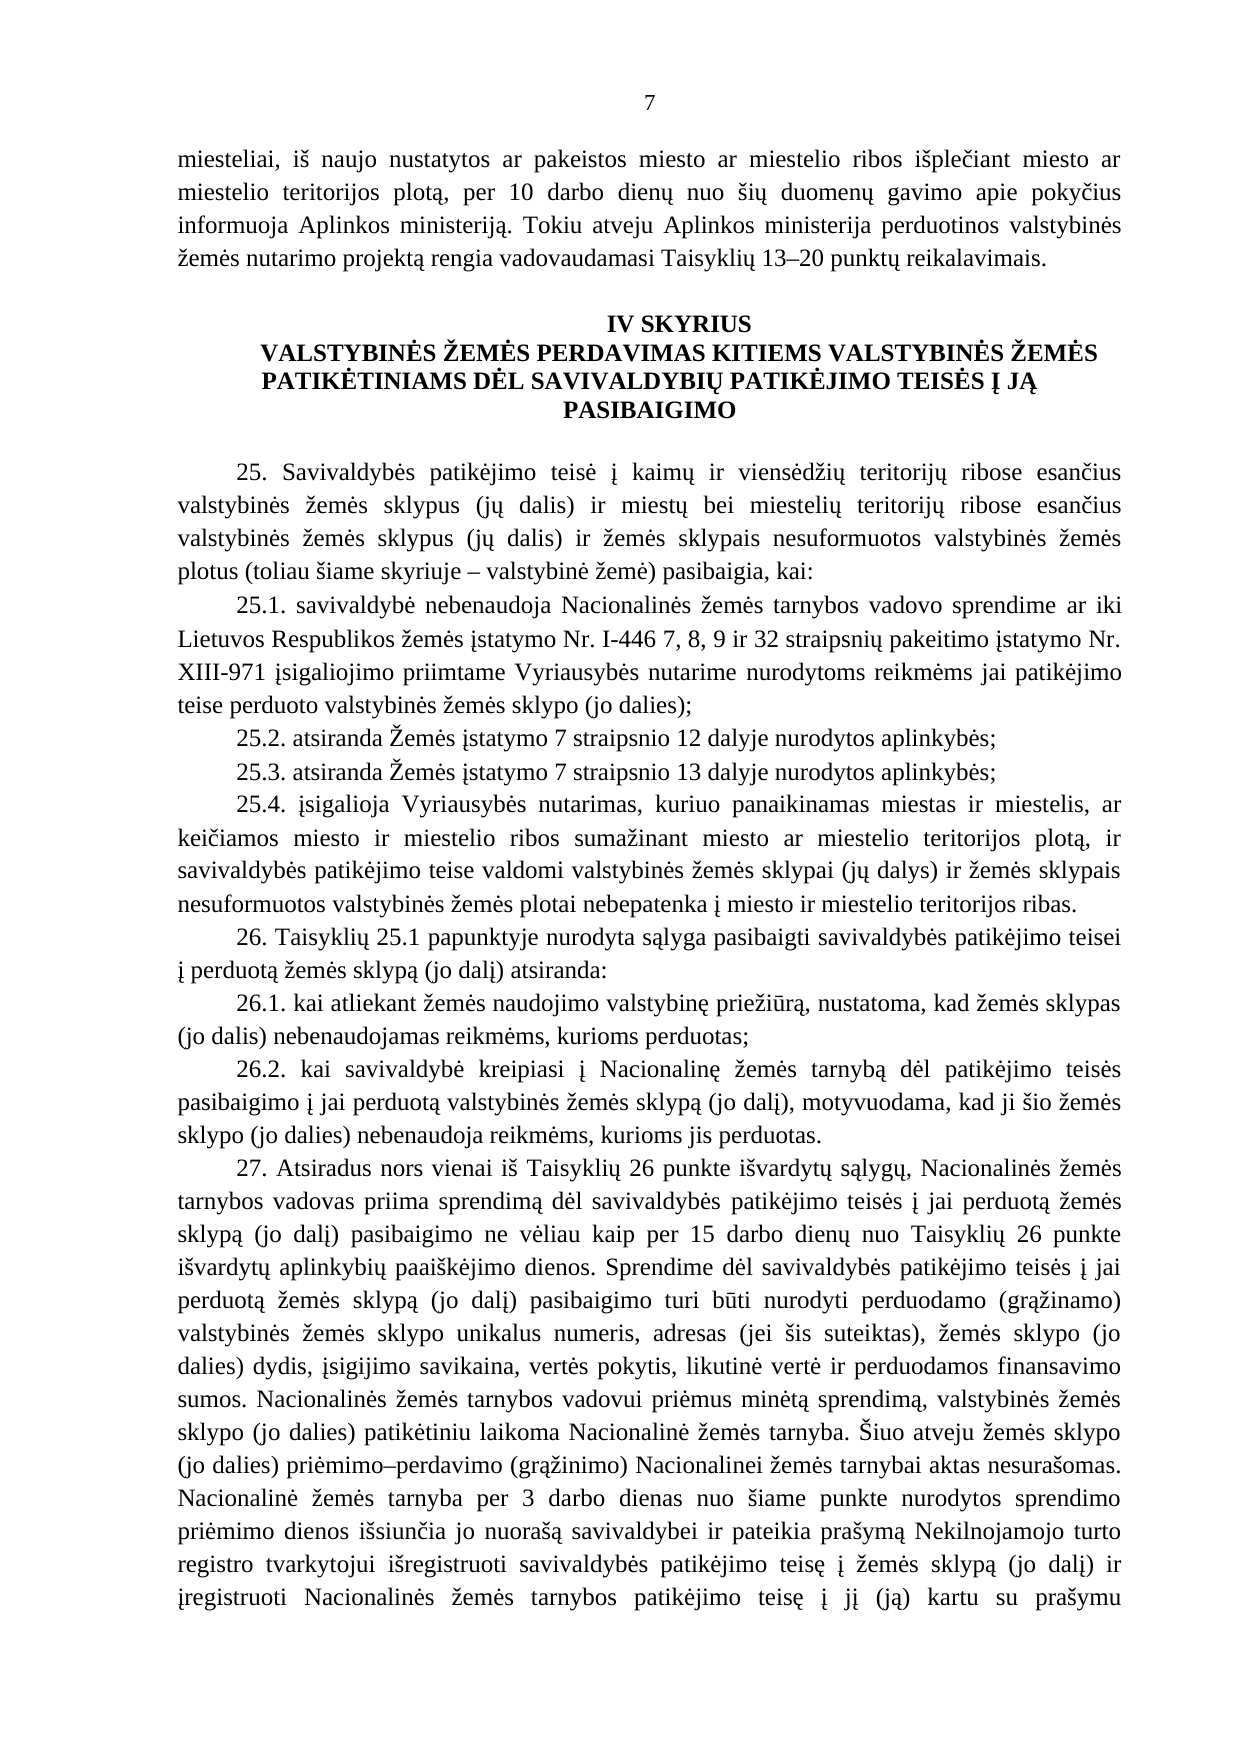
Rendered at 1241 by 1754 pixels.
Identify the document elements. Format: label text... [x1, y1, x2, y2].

text 25.2. atsiranda Žemės įstatymo 7 straipsnio 12 dalyje nurodytos aplinkybės; [177, 723, 1122, 752]
text IV SKYRIUS [177, 309, 1122, 338]
text 26.2. kai savivaldybė kreipiasi į Nacionalinę žemės tarnybą dėl patikėjimo teisės pasibaigimo į jai perduotą valstybinės žemės sklypą (jo dalį), motyvuodama, kad ji šio žemės sklypo (jo dalies) nebenaudoja reikmėms, kurioms jis perduotas. [177, 1054, 1122, 1148]
text VALSTYBINĖS ŽEMĖS PERDAVIMAS KITIEMS VALSTYBINĖS ŽEMĖS PATIKĖTINIAMS DĖL SAVIVALDYBIŲ PATIKĖJIMO TEISĖS Į JĄ PASIBAIGIMO [177, 338, 1122, 424]
text 26. Taisyklių 25.1 papunktyje nurodyta sąlyga pasibaigti savivaldybės patikėjimo teisei į perduotą žemės sklypą (jo dalį) atsiranda: [177, 922, 1122, 983]
text 25.3. atsiranda Žemės įstatymo 7 straipsnio 13 dalyje nurodytos aplinkybės; [177, 757, 1122, 785]
text 25.1. savivaldybė nebenaudoja Nacionalinės žemės tarnybos vadovo sprendime ar iki Lietuvos Respublikos žemės įstatymo Nr. I-446 7, 8, 9 ir 32 straipsnių pakeitimo įstatymo Nr. XIII-971 įsigaliojimo priimtame Vyriausybės nutarime nurodytoms reikmėms jai patikėjimo teise perduoto valstybinės žemės sklypo (jo dalies); [177, 589, 1122, 719]
text 25.4. įsigalioja Vyriausybės nutarimas, kuriuo panaikinamas miestas ir miestelis, ar keičiamos miesto ir miestelio ribos sumažinant miesto ar miestelio teritorijos plotą, ir savivaldybės patikėjimo teise valdomi valstybinės žemės sklypai (jų dalys) ir žemės sklypais nesuformuotos valstybinės žemės plotai nebepatenka į miesto ir miestelio teritorijos ribas. [177, 789, 1122, 917]
text 25. Savivaldybės patikėjimo teisė į kaimų ir viensėdžių teritorijų ribose esančius valstybinės žemės sklypus (jų dalis) ir miestų bei miestelių teritorijų ribose esančius valstybinės žemės sklypus (jų dalis) ir žemės sklypais nesuformuotos valstybinės žemės plotus (toliau šiame skyriuje – valstybinė žemė) pasibaigia, kai: [177, 457, 1122, 585]
text miesteliai, iš naujo nustatytos ar pakeistos miesto ar miestelio ribos išplečiant miesto ar miestelio teritorijos plotą, per 10 darbo dienų nuo šių duomenų gavimo apie pokyčius informuoja Aplinkos ministeriją. Tokiu atveju Aplinkos ministerija perduotinos valstybinės žemės nutarimo projektą rengia vadovaudamasi Taisyklių 13–20 punktų reikalavimais. [177, 144, 1122, 272]
text 27. Atsiradus nors vienai iš Taisyklių 26 punkte išvardytų sąlygų, Nacionalinės žemės tarnybos vadovas priima sprendimą dėl savivaldybės patikėjimo teisės į jai perduotą žemės sklypą (jo dalį) pasibaigimo ne vėliau kaip per 15 darbo dienų nuo Taisyklių 26 punkte išvardytų aplinkybių paaiškėjimo dienos. Sprendime dėl savivaldybės patikėjimo teisės į jai perduotą žemės sklypą (jo dalį) pasibaigimo turi būti nurodyti perduodamo (grąžinamo) valstybinės žemės sklypo unikalus numeris, adresas (jei šis suteiktas), žemės sklypo (jo dalies) dydis, įsigijimo savikaina, vertės pokytis, likutinė vertė ir perduodamos finansavimo sumos. Nacionalinės žemės tarnybos vadovui priėmus minėtą sprendimą, valstybinės žemės sklypo (jo dalies) patikėtiniu laikoma Nacionalinė žemės tarnyba. Šiuo atveju žemės sklypo (jo dalies) priėmimo–perdavimo (grąžinimo) Nacionalinei žemės tarnybai aktas nesurašomas. Nacionalinė žemės tarnyba per 3 darbo dienas nuo šiame punkte nurodytos sprendimo priėmimo dienos išsiunčia jo nuorašą savivaldybei ir pateikia prašymą Nekilnojamojo turto registro tvarkytojui išregistruoti savivaldybės patikėjimo teisę į žemės sklypą (jo dalį) ir įregistruoti Nacionalinės žemės tarnybos patikėjimo teisę į jį (ją) kartu su prašymu [177, 1153, 1122, 1611]
text 26.1. kai atliekant žemės naudojimo valstybinę priežiūrą, nustatoma, kad žemės sklypas (jo dalis) nebenaudojamas reikmėms, kurioms perduotas; [177, 988, 1122, 1049]
